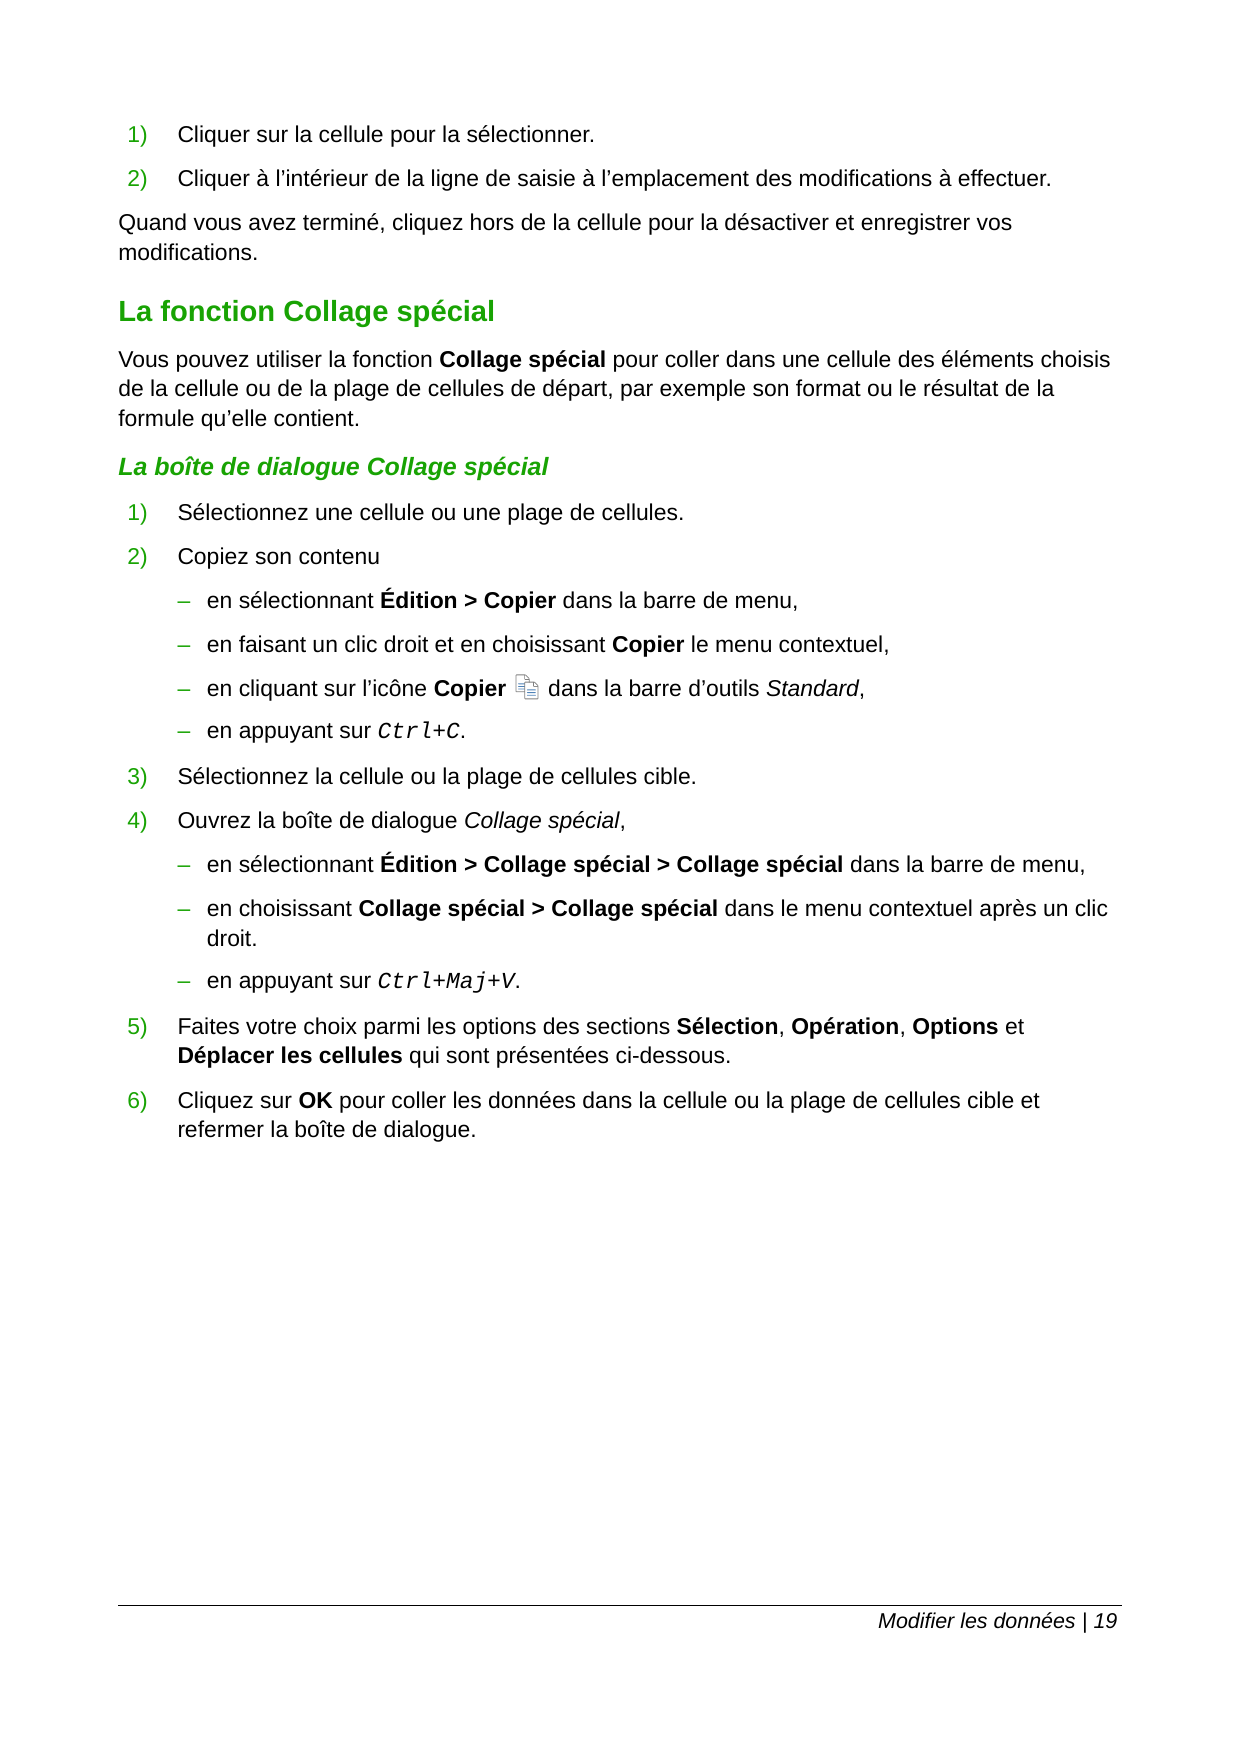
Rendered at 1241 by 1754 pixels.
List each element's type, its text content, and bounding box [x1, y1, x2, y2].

list en appuyant sur Ctrl+C. [177, 716, 1122, 746]
list en choisissant Collage spécial > Collage spécial dans le menu contextuel après un clic droit. [177, 892, 1122, 951]
list en appuyant sur Ctrl+Maj+V. [177, 966, 1122, 995]
list Ouvrez la boîte de dialogue Collage spécial, [148, 804, 1122, 834]
list en sélectionnant Édition > Copier dans la barre de menu, [177, 584, 1122, 613]
list Sélectionnez une cellule ou une plage de cellules. [148, 496, 1122, 525]
list en sélectionnant Édition > Collage spécial > Collage spécial dans la barre de menu, [177, 848, 1122, 878]
list Faites votre choix parmi les options des sections Sélection, Opération, Options et Déplacer les cellules qui sont présentées ci-dessous. [148, 1010, 1122, 1069]
text Quand vous avez terminé, cliquez hors de la cellule pour la désactiver et enregistrer vos modifications. [118, 206, 1122, 265]
subtitle La boîte de dialogue Collage spécial [118, 451, 1122, 481]
list en faisant un clic droit et en choisissant Copier le menu contextuel, [177, 628, 1122, 657]
list Cliquez sur OK pour coller les données dans la cellule ou la plage de cellules cible et refermer la boîte de dialogue. [148, 1083, 1122, 1142]
subtitle La fonction Collage spécial [118, 294, 1122, 328]
list Copiez son contenu [148, 540, 1122, 569]
list Sélectionnez la cellule ou la plage de cellules cible. [148, 760, 1122, 789]
list en cliquant sur l’icône Copier dans la barre d’outils Standard, [177, 672, 1122, 701]
list Cliquer sur la cellule pour la sélectionner. [148, 118, 1122, 148]
text Vous pouvez utiliser la fonction Collage spécial pour coller dans une cellule des éléments choisis de la cellule ou de la plage de cellules de départ, par exemple son format ou le résultat de la formule qu’elle contient. [118, 342, 1122, 431]
list Cliquer à l’intérieur de la ligne de saisie à l’emplacement des modifications à effectuer. [148, 162, 1122, 192]
